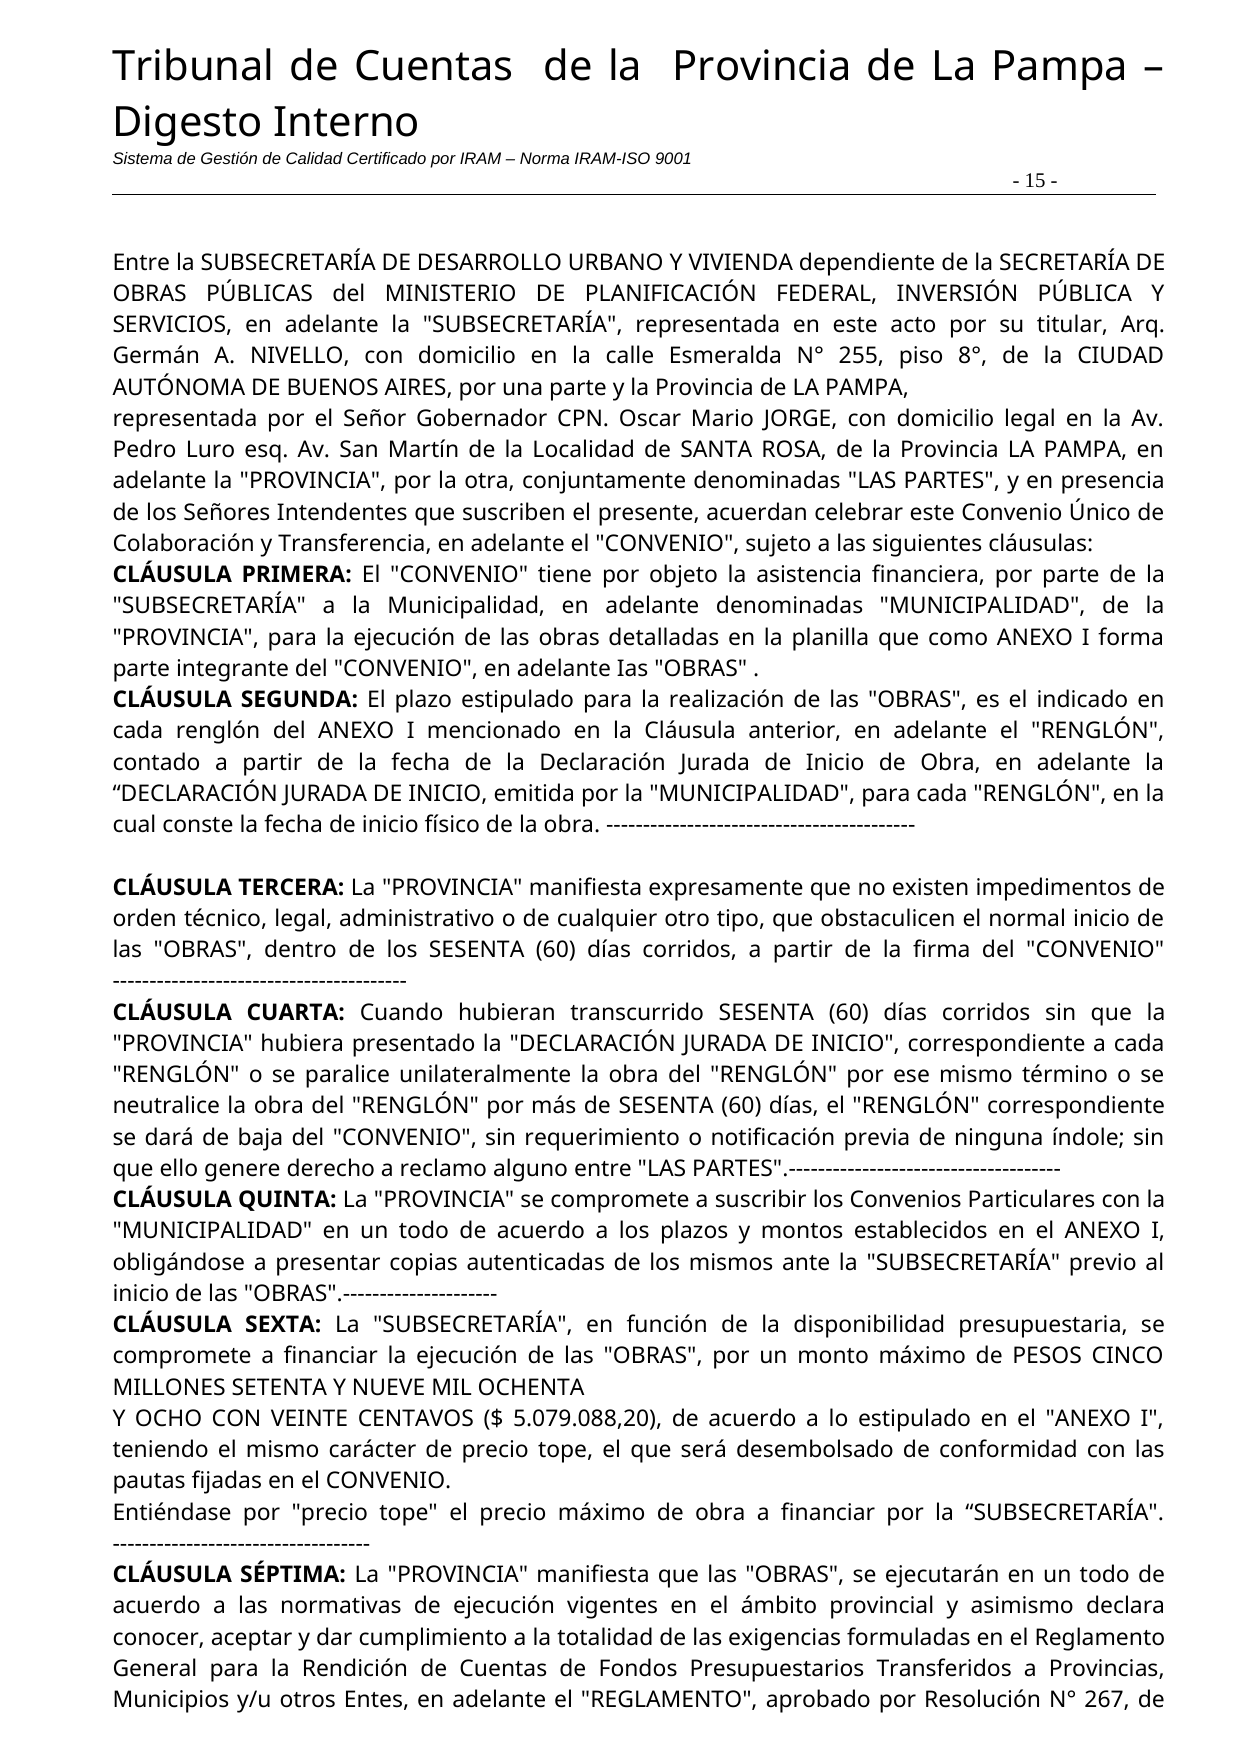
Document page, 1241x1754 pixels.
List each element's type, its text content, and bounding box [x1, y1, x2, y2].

text CLÁUSULA TERCERA: La "PROVINCIA" manifiesta expresamente que no existen impedimentos de orden técnico, legal, administrativo o de cualquier otro tipo, que obstaculicen el normal inicio de las "OBRAS", dentro de los SESENTA (60) días corridos, a partir de la firma del "CONVENIO" ---------------------------------------- [112, 871, 1166, 996]
text CLÁUSULA SEGUNDA: El plazo estipulado para la realización de las "OBRAS", es el indicado en cada renglón del ANEXO I mencionado en la Cláusula anterior, en adelante el "RENGLÓN", contado a partir de la fecha de la Declaración Jurada de Inicio de Obra, en adelante la “DECLARACIÓN JURADA DE INICIO, emitida por la "MUNICIPALIDAD", para cada "RENGLÓN", en la cual conste la fecha de inicio físico de la obra. ------------------------------------------ [112, 683, 1166, 839]
text Entre la SUBSECRETARÍA DE DESARROLLO URBANO Y VIVIENDA dependiente de la SECRETARÍA DE OBRAS PÚBLICAS del MINISTERIO DE PLANIFICACIÓN FEDERAL, INVERSIÓN PÚBLICA Y SERVICIOS, en adelante la "SUBSECRETARÍA", representada en este acto por su titular, Arq. Germán A. NIVELLO, con domicilio en la calle Esmeralda N° 255, piso 8°, de la CIUDAD AUTÓNOMA DE BUENOS AIRES, por una parte y la Provincia de LA PAMPA, [112, 246, 1166, 402]
text CLÁUSULA PRIMERA: El "CONVENIO" tiene por objeto la asistencia financiera, por parte de la "SUBSECRETARÍA" a la Municipalidad, en adelante denominadas "MUNICIPALIDAD", de la "PROVINCIA", para la ejecución de las obras detalladas en la planilla que como ANEXO I forma parte integrante del "CONVENIO", en adelante Ias "OBRAS" . [112, 558, 1166, 683]
text CLÁUSULA SEXTA: La "SUBSECRETARÍA", en función de la disponibilidad presupuestaria, se compromete a financiar la ejecución de las "OBRAS", por un monto máximo de PESOS CINCO MILLONES SETENTA Y NUEVE MIL OCHENTA [112, 1308, 1166, 1402]
text CLÁUSULA SÉPTIMA: La "PROVINCIA" manifiesta que las "OBRAS", se ejecutarán en un todo de acuerdo a las normativas de ejecución vigentes en el ámbito provincial y asimismo declara conocer, aceptar y dar cumplimiento a la totalidad de las exigencias formuladas en el Reglamento General para la Rendición de Cuentas de Fondos Presupuestarios Transferidos a Provincias, Municipios y/u otros Entes, en adelante el "REGLAMENTO", aprobado por Resolución N° 267, de [112, 1558, 1166, 1714]
text Entiéndase por "precio tope" el precio máximo de obra a financiar por la “SUBSECRETARÍA". ----------------------------------- [112, 1496, 1166, 1558]
text Y OCHO CON VEINTE CENTAVOS ($ 5.079.088,20), de acuerdo a lo estipulado en el "ANEXO I", teniendo el mismo carácter de precio tope, el que será desembolsado de conformidad con las pautas fijadas en el CONVENIO. [112, 1402, 1166, 1496]
text CLÁUSULA QUINTA: La "PROVINCIA" se compromete a suscribir los Convenios Particulares con la "MUNICIPALIDAD" en un todo de acuerdo a los plazos y montos establecidos en el ANEXO I, obligándose a presentar copias autenticadas de los mismos ante la "SUBSECRETARÍA" previo al inicio de las "OBRAS".--------------------- [112, 1183, 1166, 1308]
text CLÁUSULA CUARTA: Cuando hubieran transcurrido SESENTA (60) días corridos sin que la "PROVINCIA" hubiera presentado la "DECLARACIÓN JURADA DE INICIO", correspondiente a cada "RENGLÓN" o se paralice unilateralmente la obra del "RENGLÓN" por ese mismo término o se neutralice la obra del "RENGLÓN" por más de SESENTA (60) días, el "RENGLÓN" correspondiente se dará de baja del "CONVENIO", sin requerimiento o notificación previa de ninguna índole; sin que ello genere derecho a reclamo alguno entre "LAS PARTES".------------------------------------- [112, 996, 1166, 1183]
text representada por el Señor Gobernador CPN. Oscar Mario JORGE, con domicilio legal en la Av. Pedro Luro esq. Av. San Martín de la Localidad de SANTA ROSA, de la Provincia LA PAMPA, en adelante la "PROVINCIA", por la otra, conjuntamente denominadas "LAS PARTES", y en presencia de los Señores Intendentes que suscriben el presente, acuerdan celebrar este Convenio Único de Colaboración y Transferencia, en adelante el "CONVENIO", sujeto a las siguientes cláusulas: [112, 402, 1166, 558]
